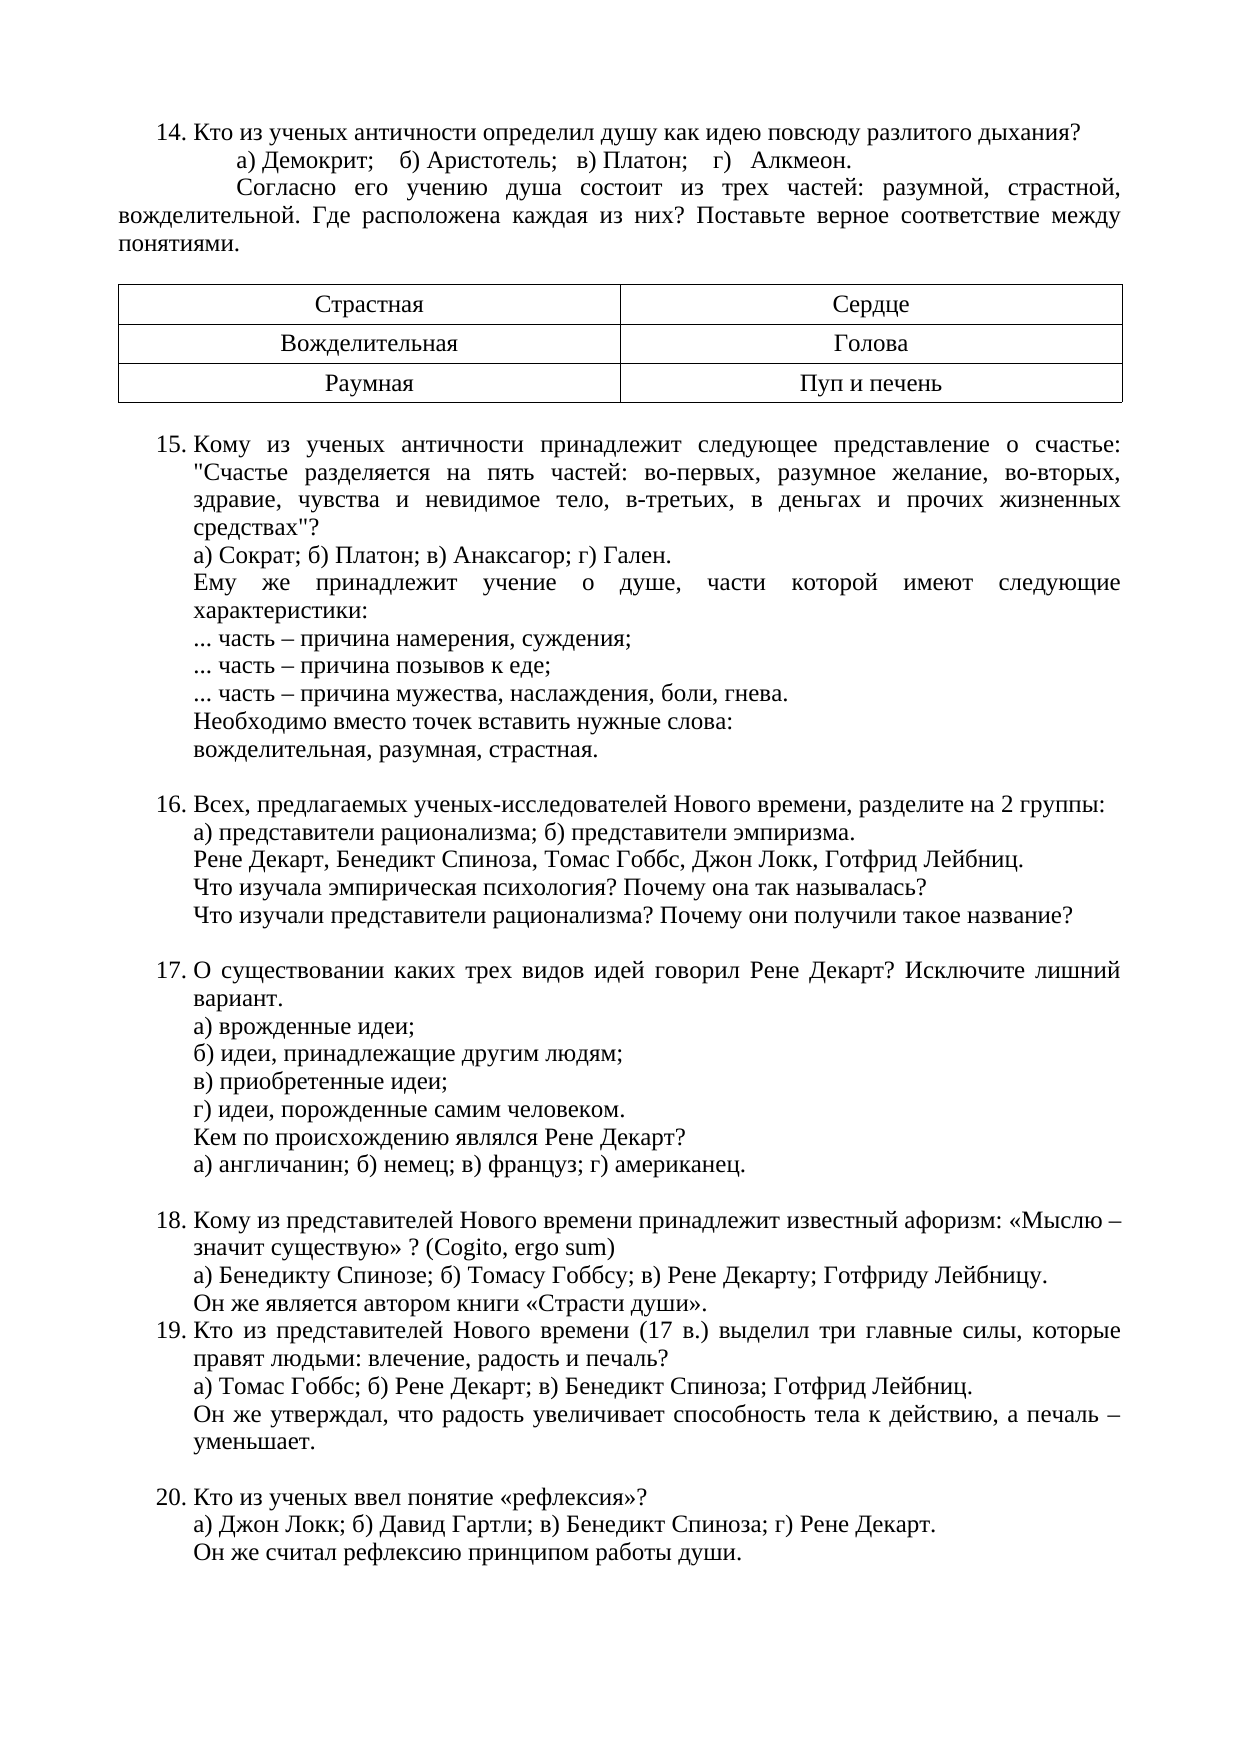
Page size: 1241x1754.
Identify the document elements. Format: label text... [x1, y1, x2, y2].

list Рене Декарт, Бенедикт Спиноза, Томас Гоббс, Джон Локк, Готфрид Лейбниц. [156, 846, 1122, 873]
text Согласно его учению душа состоит из трех частей: разумной, страстной, вожделительной. Где расположена каждая из них? Поставьте верное соответствие между понятиями. [118, 173, 1122, 257]
list вожделительная, разумная, страстная. [156, 735, 1122, 762]
list Что изучала эмпирическая психология? Почему она так называлась? [156, 873, 1122, 901]
list г) идеи, порожденные самим человеком. [156, 1095, 1122, 1123]
list а) англичанин; б) немец; в) француз; г) американец. [156, 1150, 1122, 1178]
list а) Томас Гоббс; б) Рене Декарт; в) Бенедикт Спиноза; Готфрид Лейбниц. [156, 1372, 1122, 1400]
list Кто из ученых античности определил душу как идею повсюду разлитого дыхания? [156, 118, 1122, 146]
list в) приобретенные идеи; [156, 1067, 1122, 1095]
list ... часть – причина позывов к еде; [156, 652, 1122, 679]
list а) представители рационализма; б) представители эмпиризма. [156, 818, 1122, 846]
list Кем по происхождению являлся Рене Декарт? [156, 1123, 1122, 1150]
table_cell Голова [621, 325, 1122, 363]
list Кто из ученых ввел понятие «рефлексия»? [156, 1483, 1122, 1511]
list Он же является автором книги «Страсти души». [156, 1289, 1122, 1317]
list Кому из ученых античности принадлежит следующее представление о счастье: "Счастье разделяется на пять частей: во-первых, разумное желание, во-вторых, здравие, чувства и невидимое тело, в-третьих, в деньгах и прочих жизненных средствах"? [156, 430, 1122, 541]
list Кто из представителей Нового времени (17 в.) выделил три главные силы, которые правят людьми: влечение, радость и печаль? [156, 1317, 1122, 1372]
list ... часть – причина намерения, суждения; [156, 624, 1122, 652]
list а) Сократ; б) Платон; в) Анаксагор; г) Гален. [156, 541, 1122, 568]
list б) идеи, принадлежащие другим людям; [156, 1039, 1122, 1067]
list Он же утверждал, что радость увеличивает способность тела к действию, а печаль – уменьшает. [156, 1400, 1122, 1455]
text а) Демокрит; б) Аристотель; в) Платон; г) Алкмеон. [118, 146, 1122, 173]
table_cell Пуп и печень [621, 364, 1122, 402]
list ... часть – причина мужества, наслаждения, боли, гнева. [156, 679, 1122, 707]
table_cell Вожделительная [119, 325, 620, 363]
list Что изучали представители рационализма? Почему они получили такое название? [156, 901, 1122, 929]
table_header Сердце [621, 285, 1122, 324]
list а) Джон Локк; б) Давид Гартли; в) Бенедикт Спиноза; г) Рене Декарт. [156, 1511, 1122, 1538]
table_header Страстная [119, 285, 620, 324]
list Всех, предлагаемых ученых-исследователей Нового времени, разделите на 2 группы: [156, 790, 1122, 818]
list Ему же принадлежит учение о душе, части которой имеют следующие характеристики: [156, 568, 1122, 624]
list а) Бенедикту Спинозе; б) Томасу Гоббсу; в) Рене Декарту; Готфриду Лейбницу. [156, 1261, 1122, 1289]
list Необходимо вместо точек вставить нужные слова: [156, 707, 1122, 735]
list Он же считал рефлексию принципом работы души. [156, 1538, 1122, 1566]
list а) врожденные идеи; [156, 1012, 1122, 1039]
list Кому из представителей Нового времени принадлежит известный афоризм: «Мыслю – значит существую» ? (Cogito, ergo sum) [156, 1206, 1122, 1261]
list О существовании каких трех видов идей говорил Рене Декарт? Исключите лишний вариант. [156, 956, 1122, 1012]
table_cell Раумная [119, 364, 620, 402]
